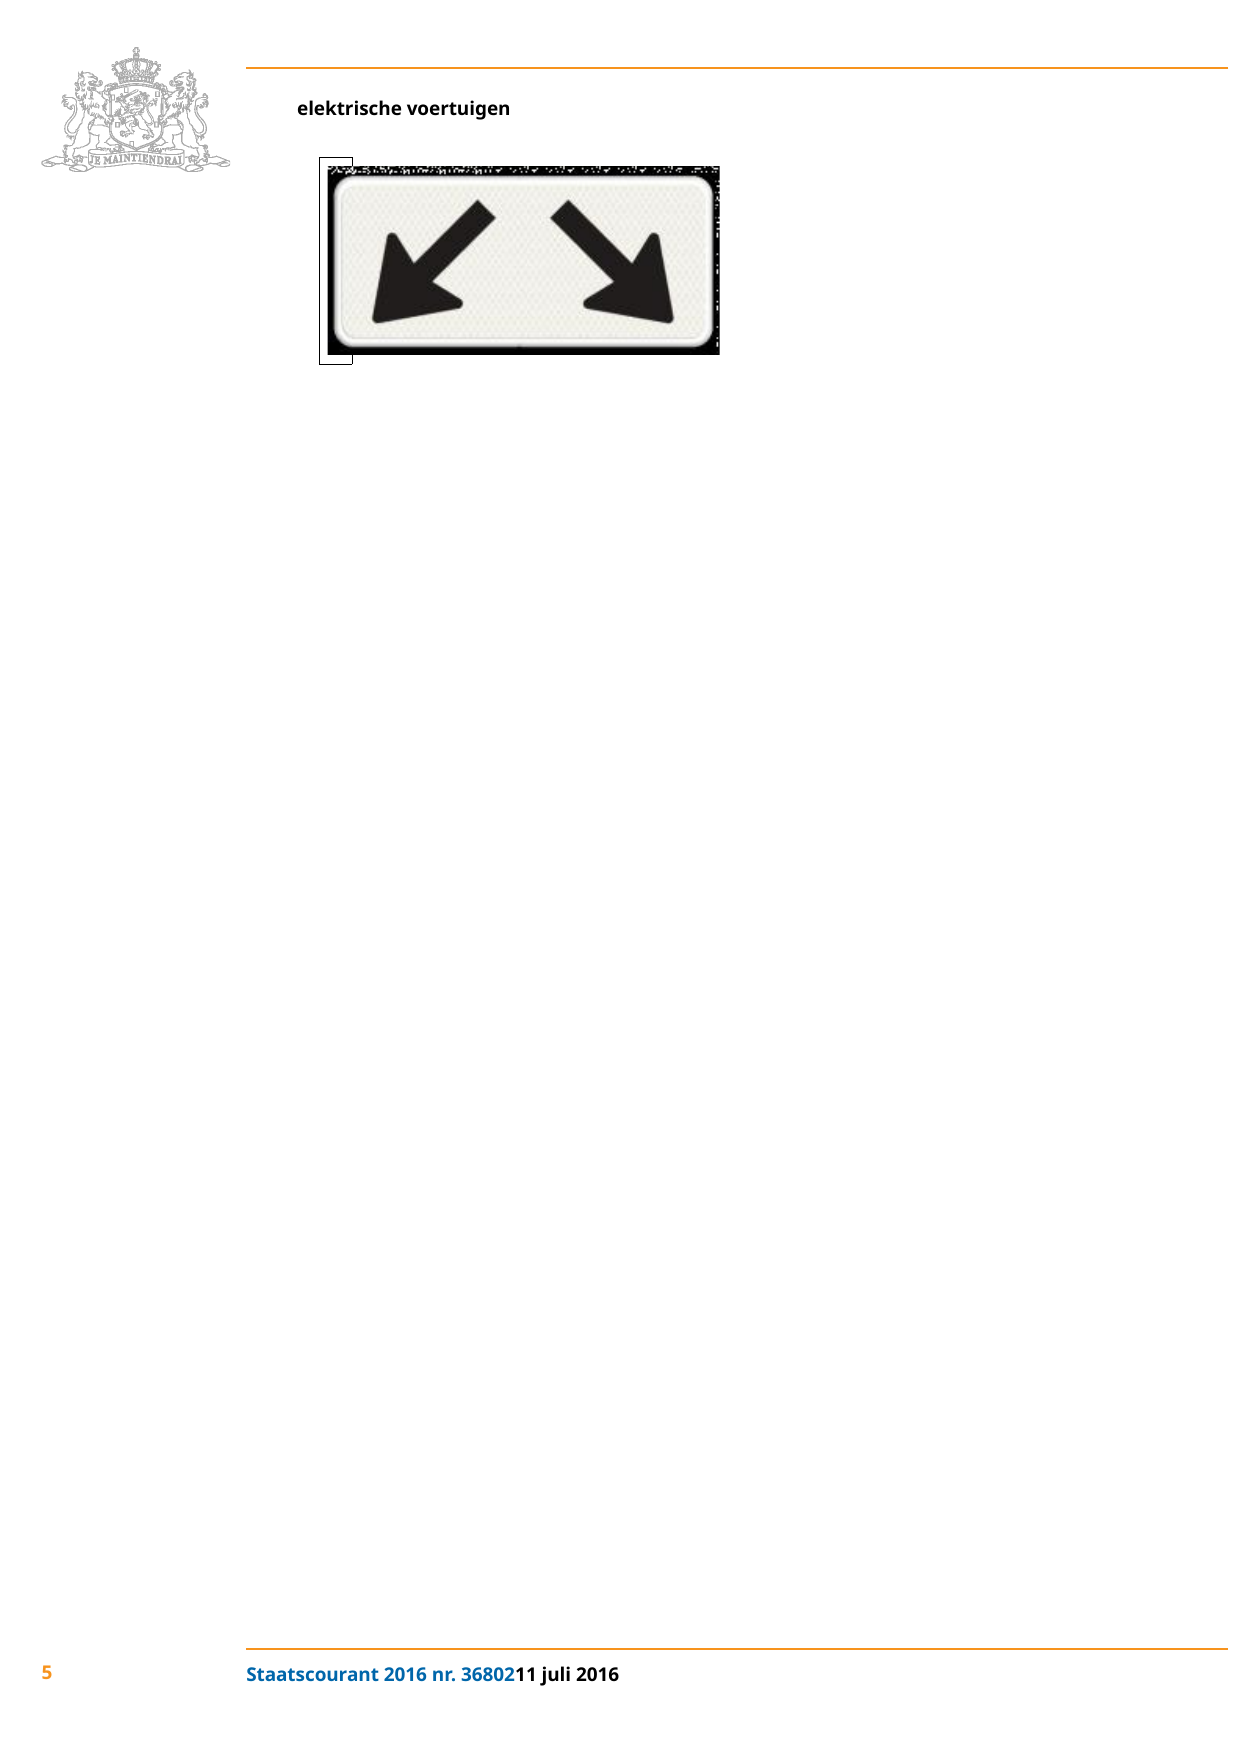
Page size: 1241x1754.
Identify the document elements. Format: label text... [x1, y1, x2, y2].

picture [41, 47, 231, 172]
picture [327, 166, 720, 355]
text elektrische voertuigen [248, 95, 1152, 121]
